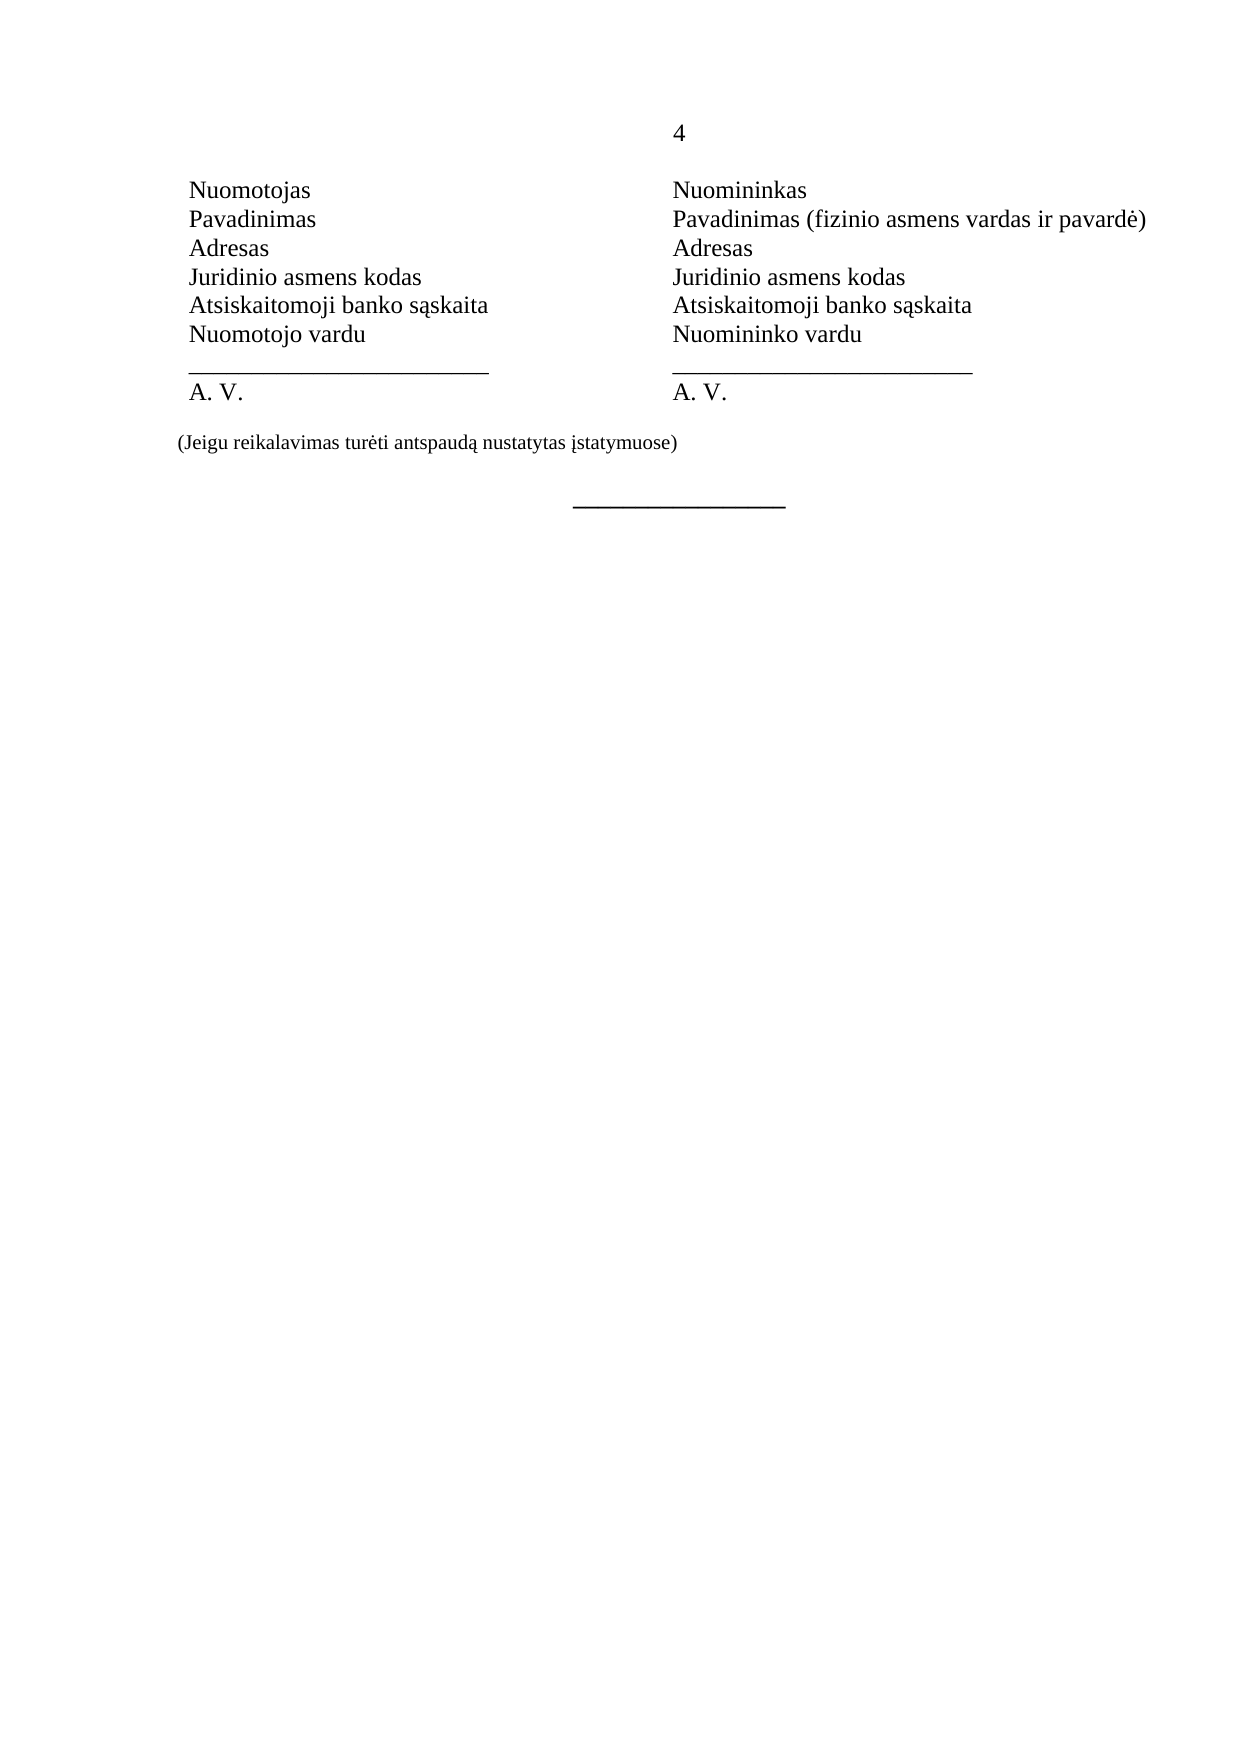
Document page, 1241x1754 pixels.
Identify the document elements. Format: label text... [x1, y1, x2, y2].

table_cell Juridinio asmens kodas [177, 262, 661, 291]
table_cell ________________________ [177, 348, 661, 377]
table_cell Pavadinimas (fizinio asmens vardas ir pavardė) [661, 204, 1174, 233]
text _________________ [177, 482, 1181, 511]
table_cell Adresas [177, 233, 661, 262]
table_cell Juridinio asmens kodas [661, 262, 1174, 291]
table_cell Nuomotojo vardu [177, 319, 661, 348]
table_cell Nuomininko vardu [661, 319, 1174, 348]
table_cell ________________________ [661, 348, 1174, 377]
table_header Nuomininkas [661, 176, 1174, 204]
table_cell A. V. [661, 377, 1174, 406]
table_header Nuomotojas [177, 176, 661, 204]
table_cell A. V. [177, 377, 661, 406]
table_cell Pavadinimas [177, 204, 661, 233]
table_cell Atsiskaitomoji banko sąskaita [177, 291, 661, 319]
table_cell Adresas [661, 233, 1174, 262]
table_cell Atsiskaitomoji banko sąskaita [661, 291, 1174, 319]
text (Jeigu reikalavimas turėti antspaudą nustatytas įstatymuose) [177, 430, 1181, 454]
